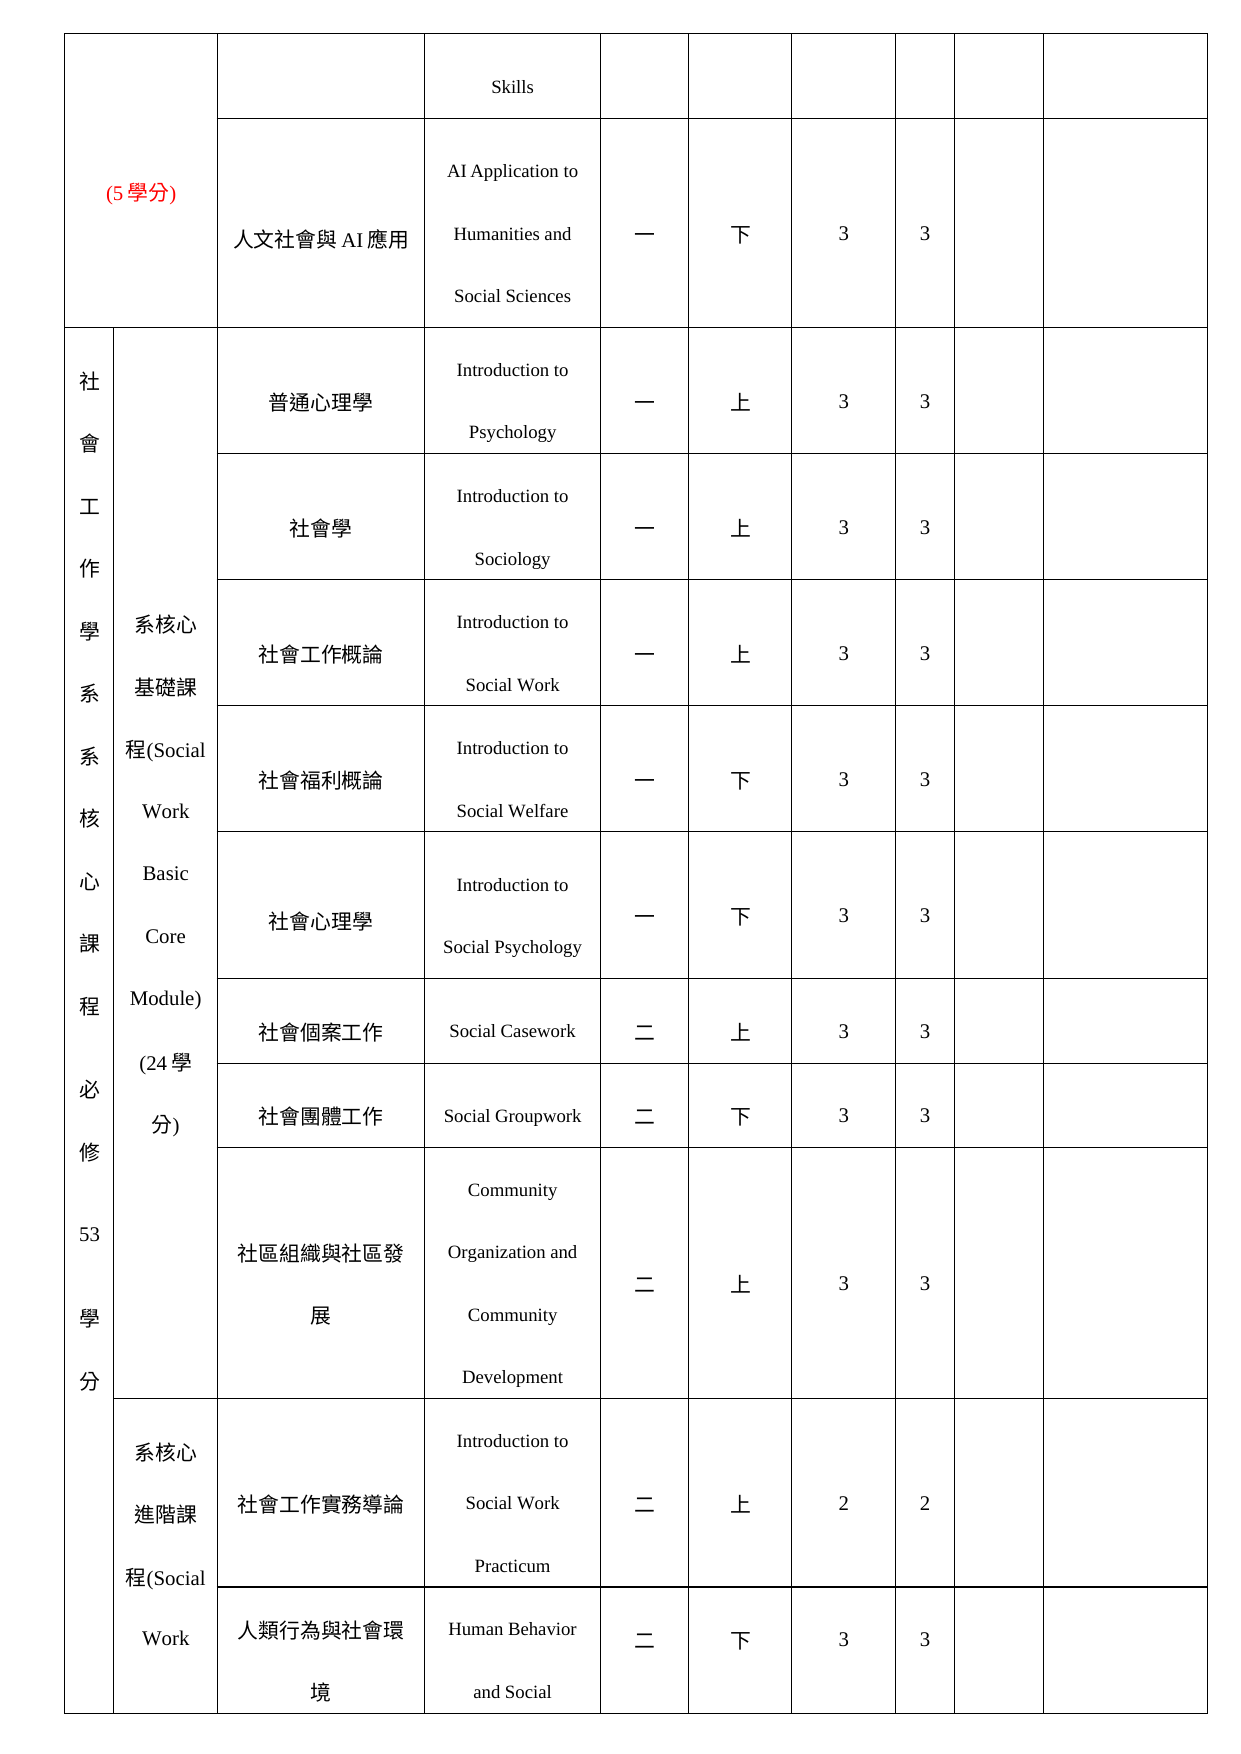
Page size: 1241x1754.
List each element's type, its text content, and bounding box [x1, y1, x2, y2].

table_cell 一 [601, 328, 688, 453]
table_cell [955, 34, 1043, 118]
table_cell 社會福利概論 [218, 706, 424, 831]
table_cell [955, 832, 1043, 978]
table_cell 3 [896, 454, 954, 579]
table_cell 下 [689, 832, 791, 978]
table_cell 3 [896, 1148, 954, 1398]
table_cell 上 [689, 580, 791, 705]
table_cell [955, 328, 1043, 453]
table_cell [1044, 34, 1207, 118]
table_cell 二 [601, 979, 688, 1062]
table_cell 上 [689, 1148, 791, 1398]
table_cell 二 [601, 1399, 688, 1586]
table_cell 一 [601, 454, 688, 579]
table_cell [955, 1588, 1043, 1712]
table_cell 3 [896, 580, 954, 705]
table_cell [1044, 454, 1207, 579]
table_cell 下 [689, 706, 791, 831]
table_cell 社會團體工作 [218, 1064, 424, 1147]
table_cell 3 [792, 979, 895, 1062]
table_cell [1044, 832, 1207, 978]
table_cell 二 [601, 1148, 688, 1398]
table_cell 一 [601, 580, 688, 705]
table_cell 社會工作概論 [218, 580, 424, 705]
table_cell [955, 1148, 1043, 1398]
table_cell [955, 979, 1043, 1062]
table_cell 3 [792, 580, 895, 705]
table_cell 下 [689, 1064, 791, 1147]
table_cell [1044, 119, 1207, 327]
table_cell [955, 1064, 1043, 1147]
table_cell [1044, 1588, 1207, 1712]
table_cell 3 [792, 454, 895, 579]
table_cell [1044, 706, 1207, 831]
table_cell 2 [792, 1399, 895, 1586]
table_cell [955, 454, 1043, 579]
table_cell Human Behavior and Social [425, 1588, 600, 1712]
table_cell 人文社會與AI應用 [218, 119, 424, 327]
table_cell 3 [896, 1064, 954, 1147]
table_cell Introduction to Social Psychology [425, 832, 600, 978]
table_cell 3 [792, 832, 895, 978]
table_cell 社會工作實務導論 [218, 1399, 424, 1586]
table_cell 二 [601, 1588, 688, 1712]
table_cell Introduction to Psychology [425, 328, 600, 453]
table_cell 2 [896, 1399, 954, 1586]
table_cell 3 [896, 328, 954, 453]
table_cell Introduction to Social Work [425, 580, 600, 705]
table_cell 3 [792, 1588, 895, 1712]
table_cell 一 [601, 832, 688, 978]
table_cell Introduction to Sociology [425, 454, 600, 579]
table_cell Introduction to Social Welfare [425, 706, 600, 831]
table_cell [955, 706, 1043, 831]
table_cell Introduction to Social Work Practicum [425, 1399, 600, 1586]
table_cell 3 [792, 706, 895, 831]
table_cell [689, 34, 791, 118]
table_cell [1044, 1148, 1207, 1398]
table_cell 3 [896, 832, 954, 978]
table_cell 社會心理學 [218, 832, 424, 978]
table_cell 上 [689, 328, 791, 453]
table_cell 社區組織與社區發展 [218, 1148, 424, 1398]
table_cell [955, 580, 1043, 705]
table_cell 3 [792, 1148, 895, 1398]
table_cell Community Organization and Community Development [425, 1148, 600, 1398]
table_cell 系核心進階課程(Social Work [114, 1399, 217, 1712]
table_cell Social Groupwork [425, 1064, 600, 1147]
table_cell [218, 34, 424, 118]
table_cell [1044, 580, 1207, 705]
table_cell 一 [601, 706, 688, 831]
table_cell 上 [689, 979, 791, 1062]
table_cell 人類行為與社會環境 [218, 1588, 424, 1712]
table_cell [601, 34, 688, 118]
table_cell 3 [896, 706, 954, 831]
table_cell 二 [601, 1064, 688, 1147]
table_cell [1044, 328, 1207, 453]
table_cell [1044, 1064, 1207, 1147]
table_cell [955, 1399, 1043, 1586]
table_cell 3 [896, 119, 954, 327]
table_cell 普通心理學 [218, 328, 424, 453]
table_cell 上 [689, 1399, 791, 1586]
table_cell [896, 34, 954, 118]
table_cell 下 [689, 1588, 791, 1712]
table_cell AI Application to Humanities and Social Sciences [425, 119, 600, 327]
table_cell 3 [792, 1064, 895, 1147]
table_cell 3 [792, 119, 895, 327]
table_cell 3 [792, 328, 895, 453]
table_cell 社會工作學系系核心課程 必修 53 學分 [65, 328, 113, 1712]
table_cell 3 [896, 1588, 954, 1712]
table_cell (5學分) [65, 34, 217, 327]
table_cell 下 [689, 119, 791, 327]
table_cell [1044, 979, 1207, 1062]
table_cell 一 [601, 119, 688, 327]
table_cell Social Casework [425, 979, 600, 1062]
table_cell 3 [896, 979, 954, 1062]
table_cell [792, 34, 895, 118]
table_cell 上 [689, 454, 791, 579]
table_cell [1044, 1399, 1207, 1586]
table_cell [955, 119, 1043, 327]
table_cell 社會學 [218, 454, 424, 579]
table_cell Skills [425, 34, 600, 118]
table_cell 社會個案工作 [218, 979, 424, 1062]
table_cell 系核心基礎課程(Social Work Basic Core Module) (24學分) [114, 328, 217, 1398]
